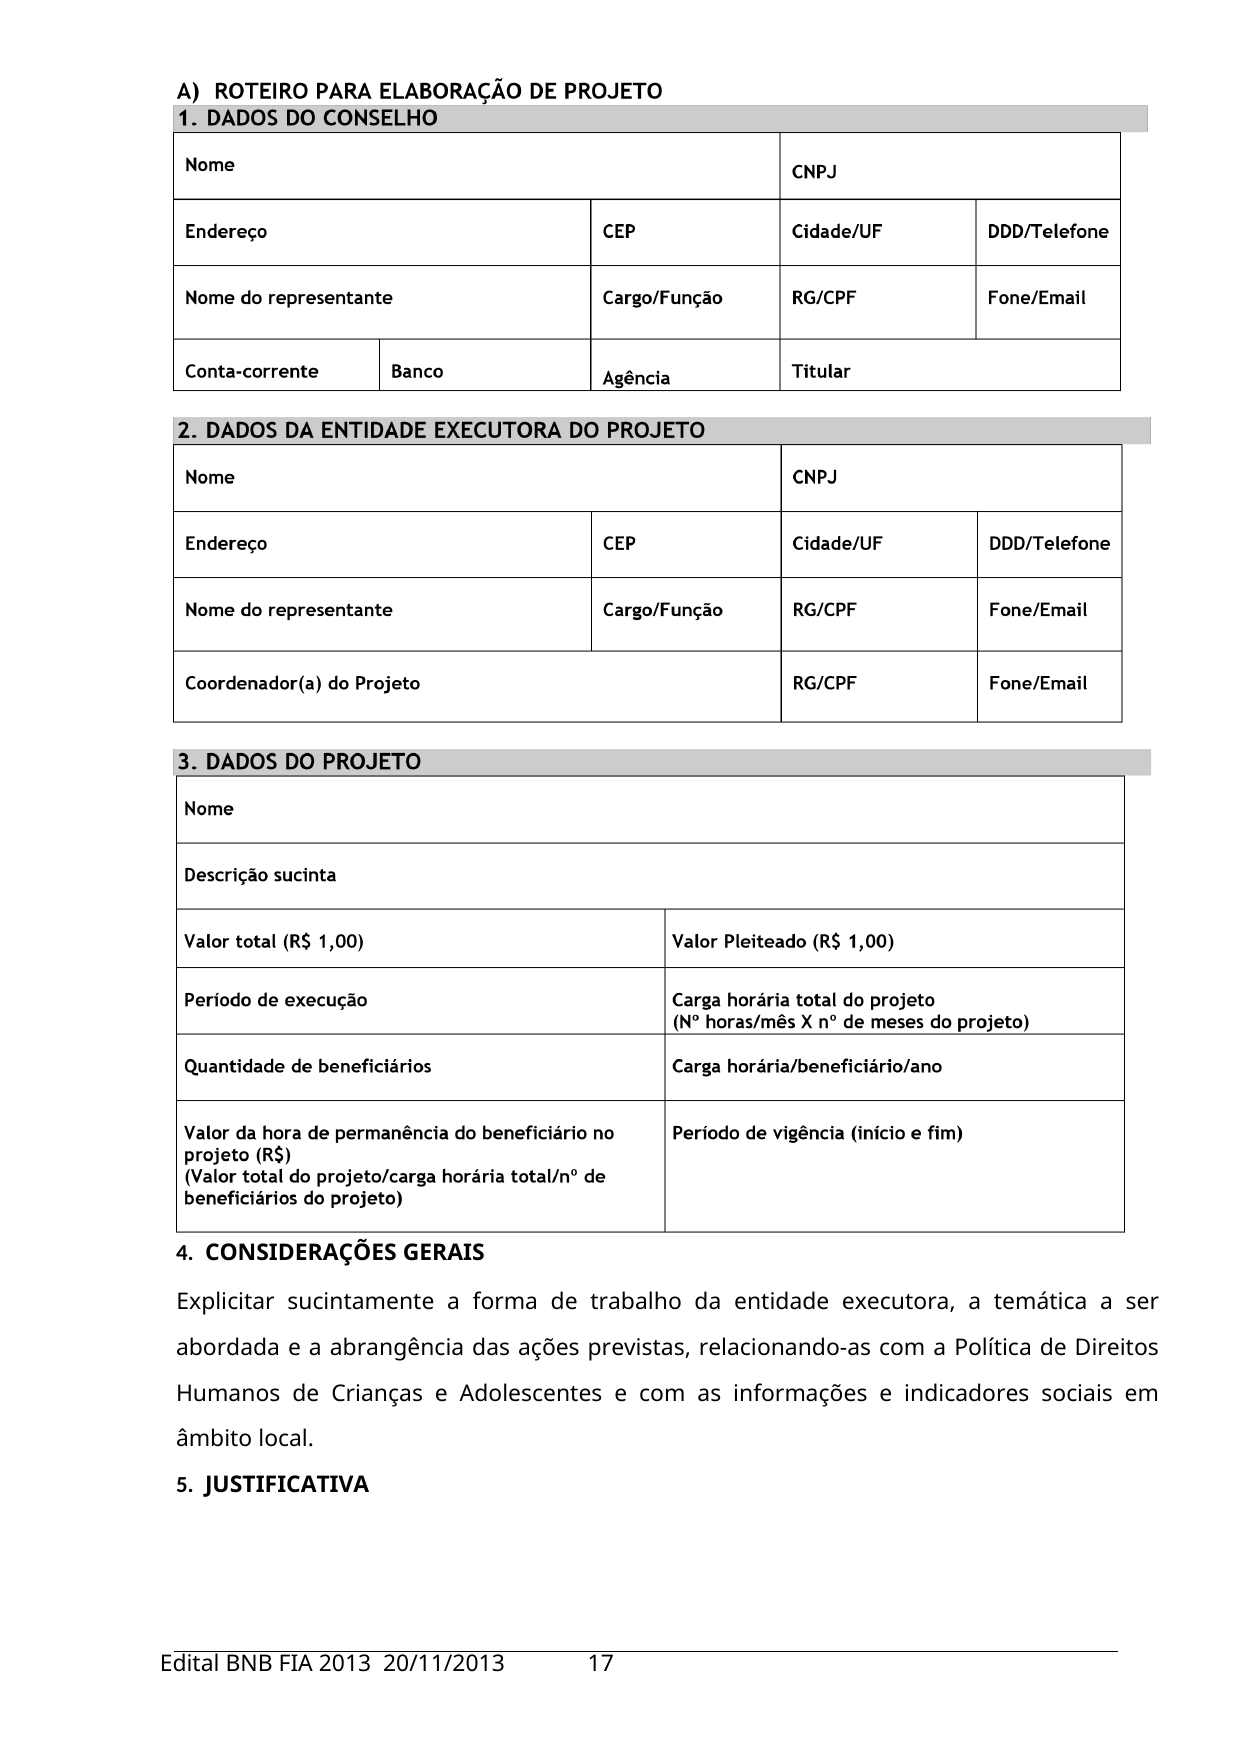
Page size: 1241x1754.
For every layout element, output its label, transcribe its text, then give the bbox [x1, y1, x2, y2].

picture [172, 77, 1152, 1233]
text Explicitar sucintamente a forma de trabalho da entidade executora, a temática a ser abordada e a abrangência das ações previstas, relacionando-as com a Política de Direitos Humanos de Crianças e Adolescentes e com as informações e indicadores sociais em âmbito local. [176, 1284, 1160, 1454]
list JUSTIFICATIVA [176, 1468, 1190, 1499]
list CONSIDERAÇÕES GERAIS [176, 1236, 1190, 1267]
